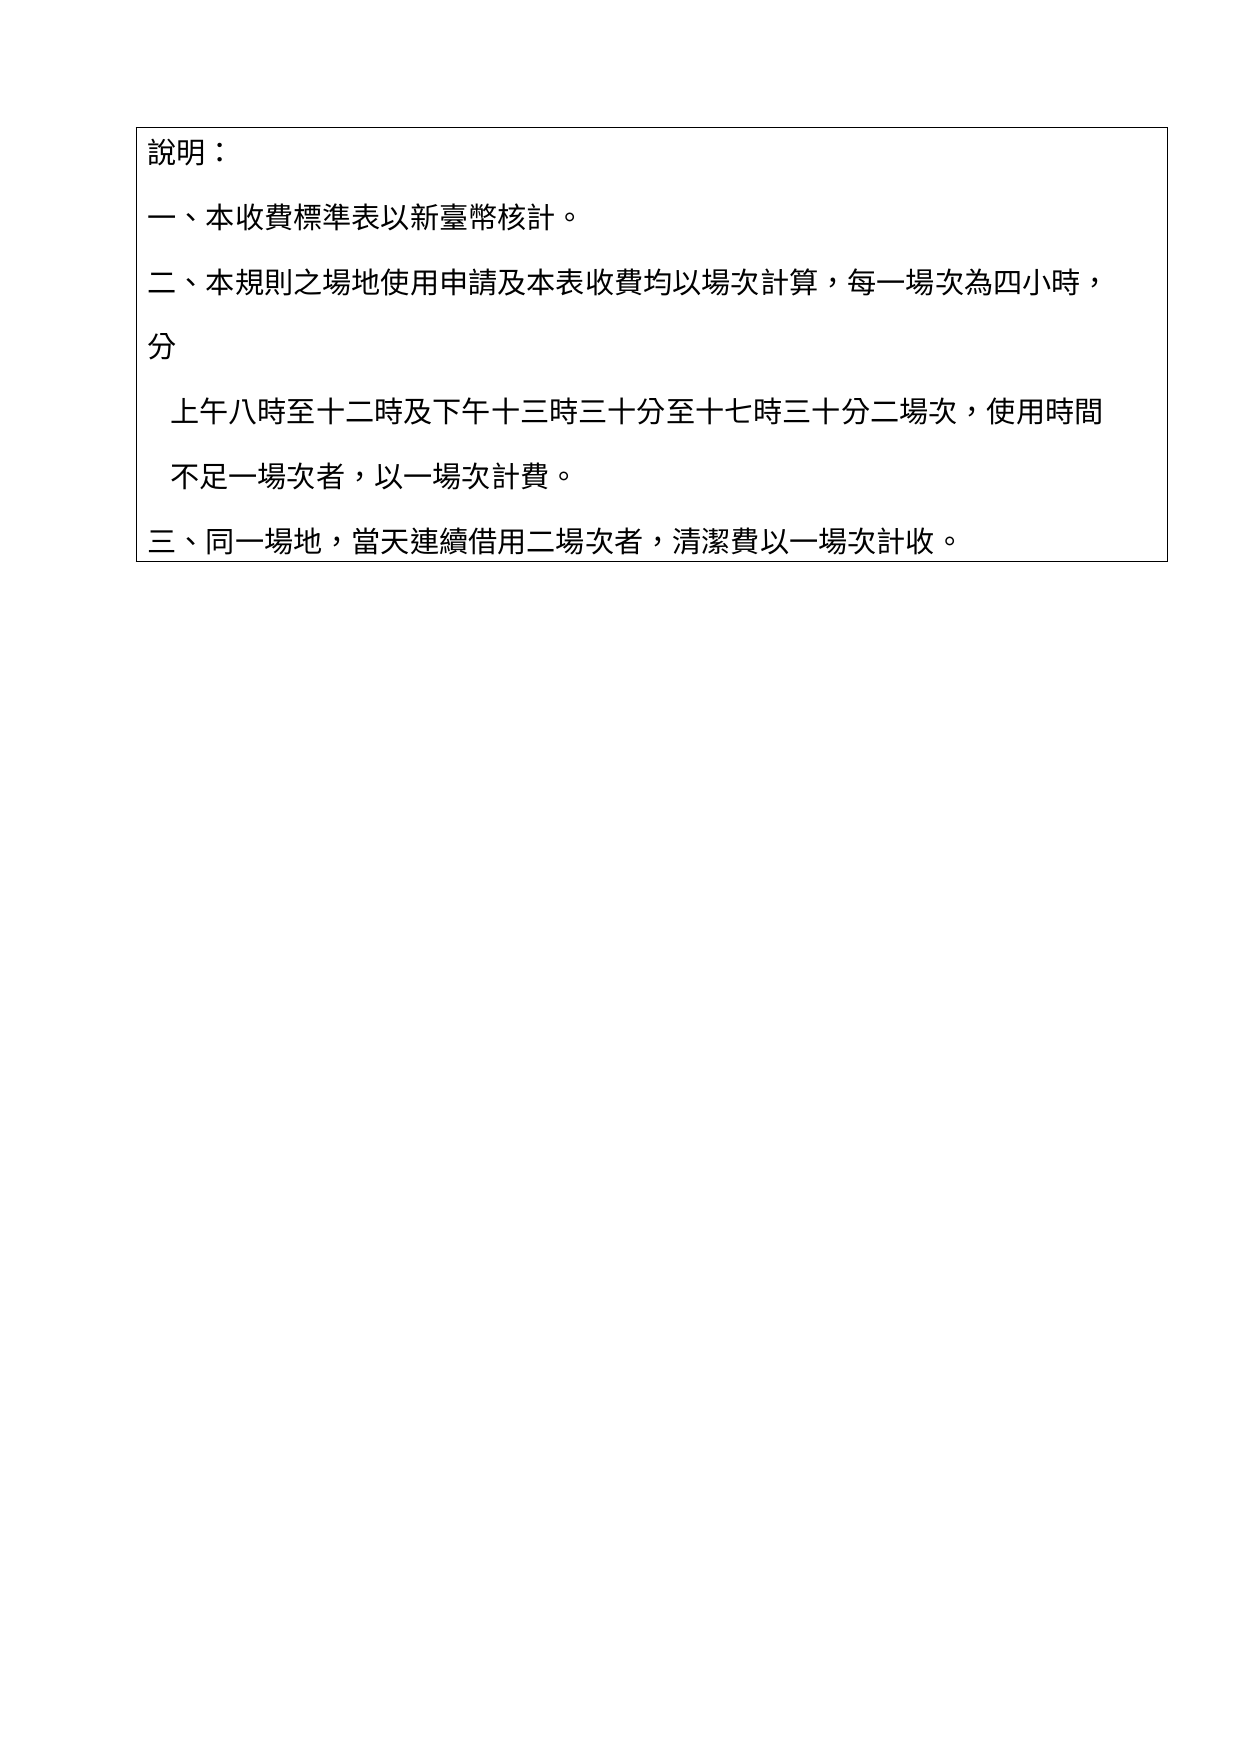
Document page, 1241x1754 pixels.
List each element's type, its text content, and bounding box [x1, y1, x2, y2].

table_cell 說明： 一、本收費標準表以新臺幣核計。 二、本規則之場地使用申請及本表收費均以場次計算，每一場次為四小時，分 上午八時至十二時及下午十三時三十分至十七時三十分二場次，使用時間 不足一場次者，以一場次計費。 三、同一場地，當天連續借用二場次者，清潔費以一場次計收。 [137, 128, 1167, 561]
